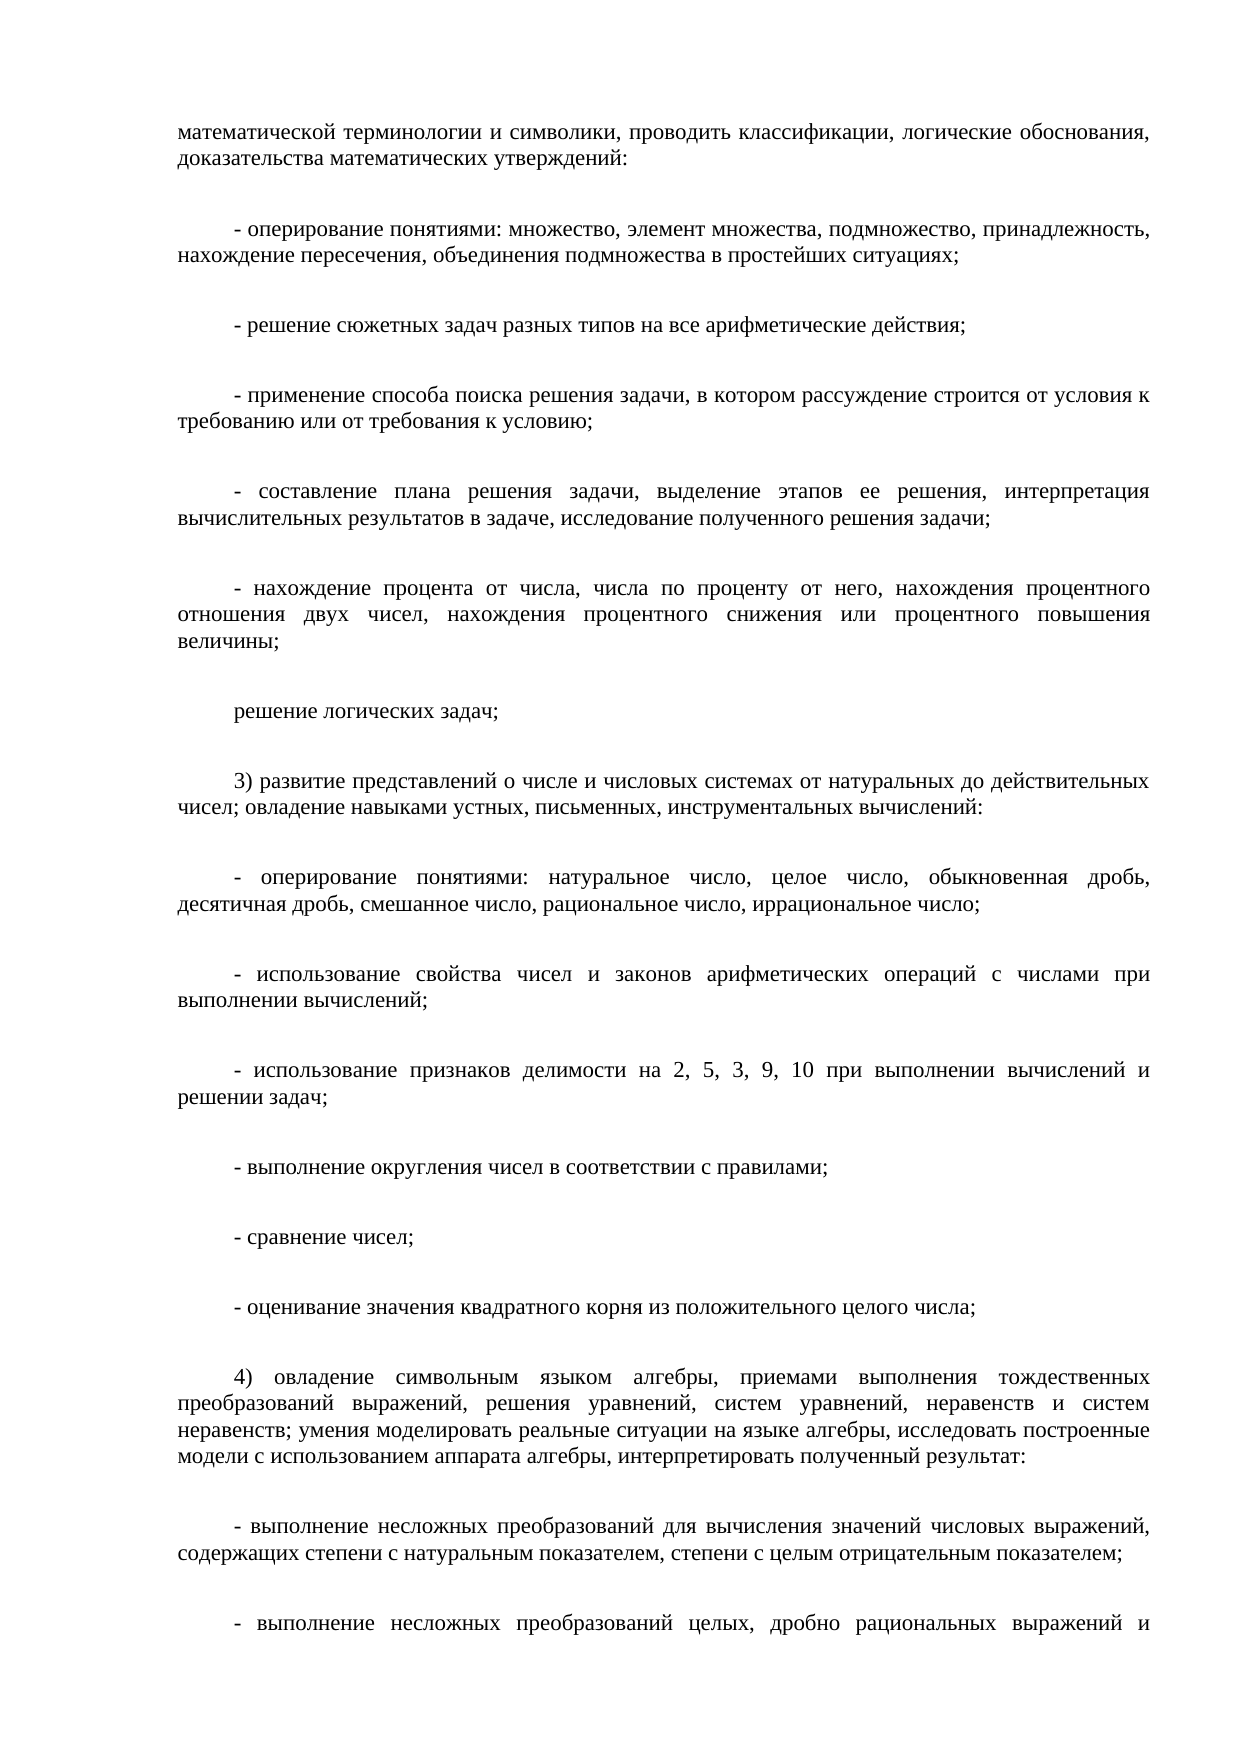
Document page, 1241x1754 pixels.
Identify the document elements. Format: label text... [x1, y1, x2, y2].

text - использование свойства чисел и законов арифметических операций с числами при выполнении вычислений; [177, 960, 1152, 1013]
text - решение сюжетных задач разных типов на все арифметические действия; [177, 311, 1152, 337]
text - сравнение чисел; [177, 1223, 1152, 1249]
text - составление плана решения задачи, выделение этапов ее решения, интерпретация вычислительных результатов в задаче, исследование полученного решения задачи; [177, 478, 1152, 530]
text 3) развитие представлений о числе и числовых системах от натуральных до действительных чисел; овладение навыками устных, письменных, инструментальных вычислений: [177, 767, 1152, 820]
text - выполнение несложных преобразований для вычисления значений числовых выражений, содержащих степени с натуральным показателем, степени с целым отрицательным показателем; [177, 1512, 1152, 1565]
text - нахождение процента от числа, числа по проценту от него, нахождения процентного отношения двух чисел, нахождения процентного снижения или процентного повышения величины; [177, 574, 1152, 653]
text 4) овладение символьным языком алгебры, приемами выполнения тождественных преобразований выражений, решения уравнений, систем уравнений, неравенств и систем неравенств; умения моделировать реальные ситуации на языке алгебры, исследовать построенные модели с использованием аппарата алгебры, интерпретировать полученный результат: [177, 1363, 1152, 1468]
text - оперирование понятиями: натуральное число, целое число, обыкновенная дробь, десятичная дробь, смешанное число, рациональное число, иррациональное число; [177, 863, 1152, 916]
text решение логических задач; [177, 697, 1152, 723]
text - применение способа поиска решения задачи, в котором рассуждение строится от условия к требованию или от требования к условию; [177, 381, 1152, 434]
text - оценивание значения квадратного корня из положительного целого числа; [177, 1293, 1152, 1319]
text - выполнение несложных преобразований целых, дробно рациональных выражений и [177, 1609, 1152, 1635]
text математической терминологии и символики, проводить классификации, логические обоснования, доказательства математических утверждений: [177, 118, 1152, 171]
text - оперирование понятиями: множество, элемент множества, подмножество, принадлежность, нахождение пересечения, объединения подмножества в простейших ситуациях; [177, 214, 1152, 267]
text - использование признаков делимости на 2, 5, 3, 9, 10 при выполнении вычислений и решении задач; [177, 1056, 1152, 1109]
text - выполнение округления чисел в соответствии с правилами; [177, 1153, 1152, 1179]
